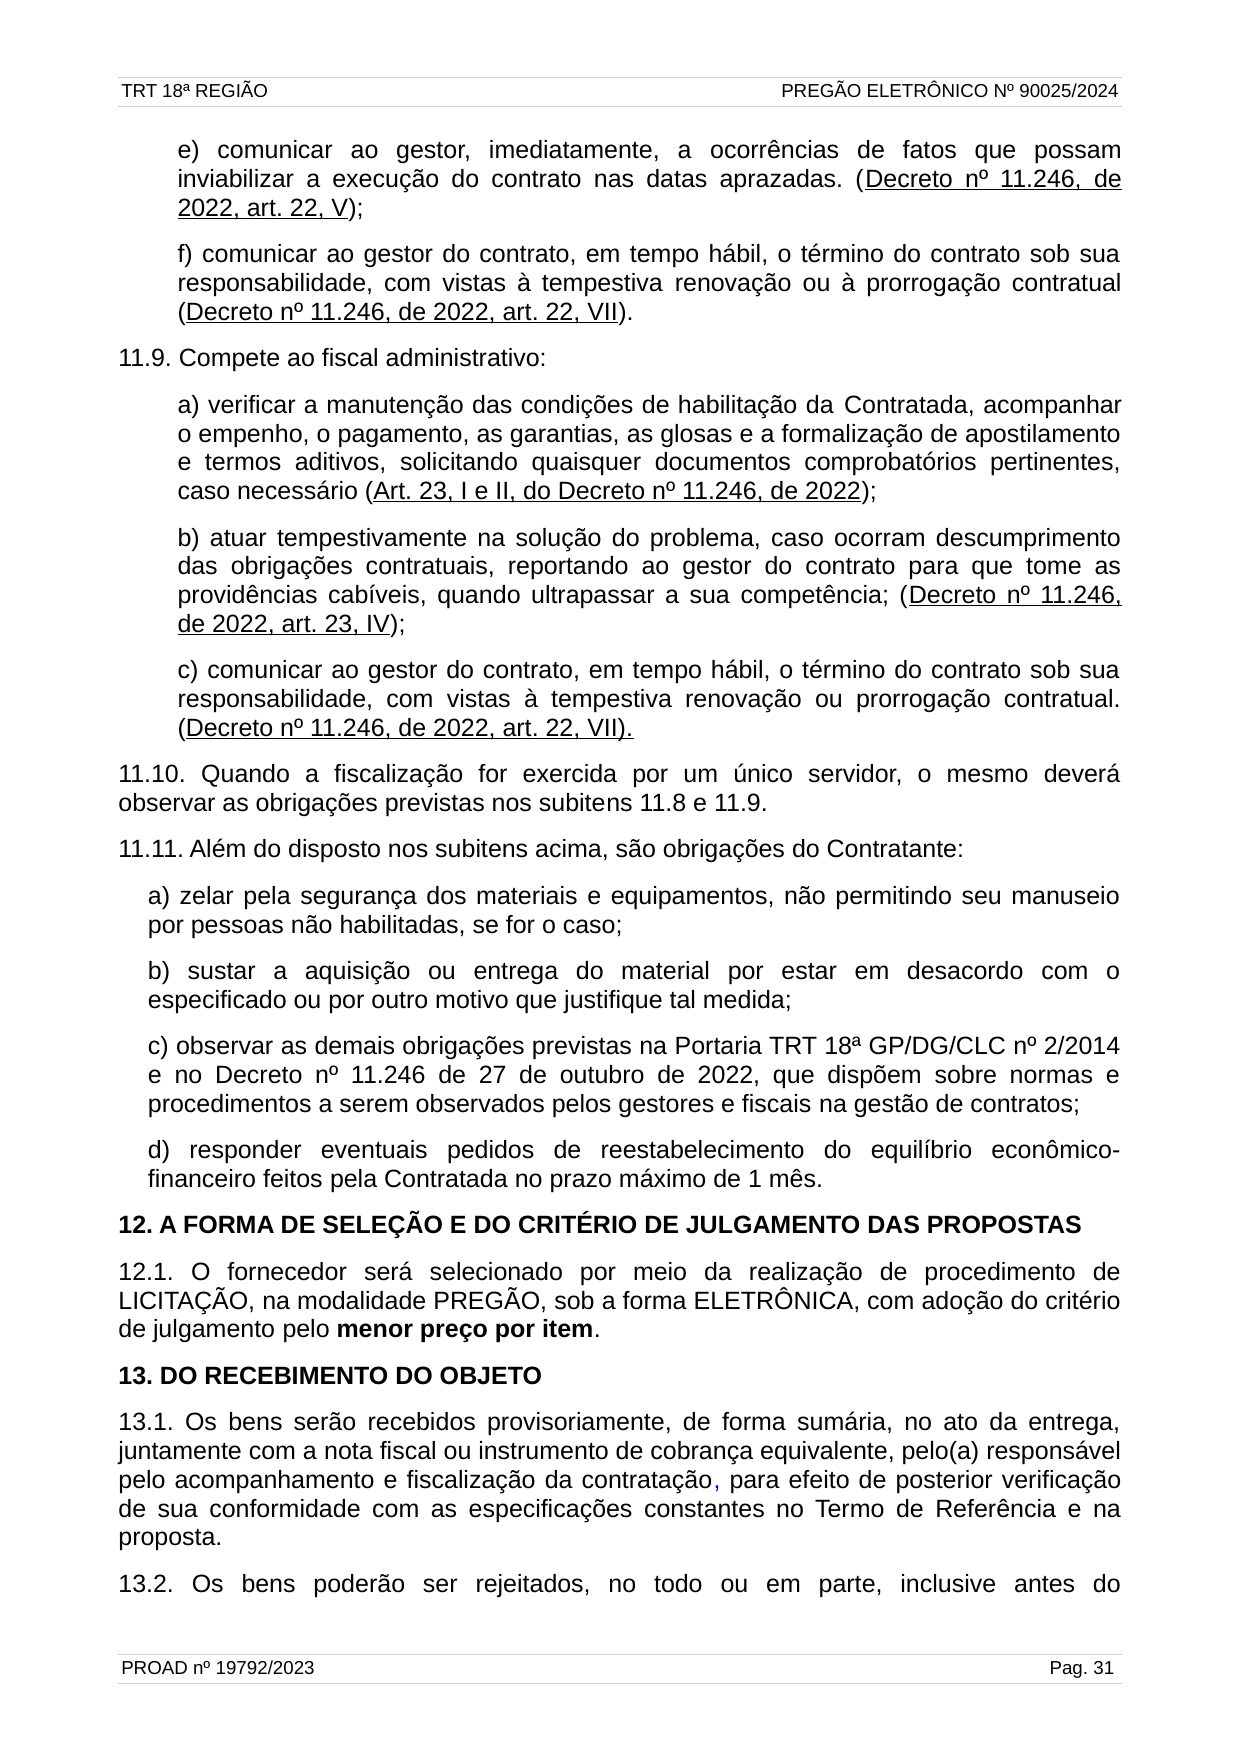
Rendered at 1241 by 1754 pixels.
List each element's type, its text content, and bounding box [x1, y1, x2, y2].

text f) comunicar ao gestor do contrato, em tempo hábil, o término do contrato sob sua responsabilidade, com vistas à tempestiva renovação ou à prorrogação contratual (Decreto nº 11.246, de 2022, art. 22, VII). [177, 239, 1122, 326]
text 11.10. Quando a fiscalização for exercida por um único servidor, o mesmo deverá observar as obrigações previstas nos subitens 11.8 e 11.9. [118, 759, 1122, 817]
text d) responder eventuais pedidos de reestabelecimento do equilíbrio econômico-financeiro feitos pela Contratada no prazo máximo de 1 mês. [148, 1135, 1122, 1193]
text c) comunicar ao gestor do contrato, em tempo hábil, o término do contrato sob sua responsabilidade, com vistas à tempestiva renovação ou prorrogação contratual. (Decreto nº 11.246, de 2022, art. 22, VII). [177, 655, 1122, 742]
text 13. DO RECEBIMENTO DO OBJETO [118, 1361, 1122, 1390]
text a) verificar a manutenção das condições de habilitação da Contratada, acompanhar o empenho, o pagamento, as garantias, as glosas e a formalização de apostilamento e termos aditivos, solicitando quaisquer documentos comprobatórios pertinentes, caso necessário (Art. 23, I e II, do Decreto nº 11.246, de 2022); [177, 390, 1122, 505]
text a) zelar pela segurança dos materiais e equipamentos, não permitindo seu manuseio por pessoas não habilitadas, se for o caso; [148, 881, 1122, 938]
text b) atuar tempestivamente na solução do problema, caso ocorram descumprimento das obrigações contratuais, reportando ao gestor do contrato para que tome as providências cabíveis, quando ultrapassar a sua competência; (Decreto nº 11.246, de 2022, art. 23, IV); [177, 523, 1122, 638]
text 13.1. Os bens serão recebidos provisoriamente, de forma sumária, no ato da entrega, juntamente com a nota fiscal ou instrumento de cobrança equivalente, pelo(a) responsável pelo acompanhamento e fiscalização da contratação, para efeito de posterior verificação de sua conformidade com as especificações constantes no Termo de Referência e na proposta. [118, 1407, 1122, 1551]
text 12. A FORMA DE SELEÇÃO E DO CRITÉRIO DE JULGAMENTO DAS PROPOSTAS [118, 1211, 1122, 1239]
text 13.2. Os bens poderão ser rejeitados, no todo ou em parte, inclusive antes do [118, 1569, 1122, 1598]
text 12.1. O fornecedor será selecionado por meio da realização de procedimento de LICITAÇÃO, na modalidade PREGÃO, sob a forma ELETRÔNICA, com adoção do critério de julgamento pelo menor preço por item. [118, 1257, 1122, 1343]
text b) sustar a aquisição ou entrega do material por estar em desacordo com o especificado ou por outro motivo que justifique tal medida; [148, 956, 1122, 1014]
text e) comunicar ao gestor, imediatamente, a ocorrências de fatos que possam inviabilizar a execução do contrato nas datas aprazadas. (Decreto nº 11.246, de 2022, art. 22, V); [177, 136, 1122, 222]
text 11.11. Além do disposto nos subitens acima, são obrigações do Contratante: [118, 834, 1122, 863]
text 11.9. Compete ao fiscal administrativo: [118, 343, 1122, 372]
text c) observar as demais obrigações previstas na Portaria TRT 18ª GP/DG/CLC nº 2/2014 e no Decreto nº 11.246 de 27 de outubro de 2022, que dispõem sobre normas e procedimentos a serem observados pelos gestores e fiscais na gestão de contratos; [148, 1031, 1122, 1118]
